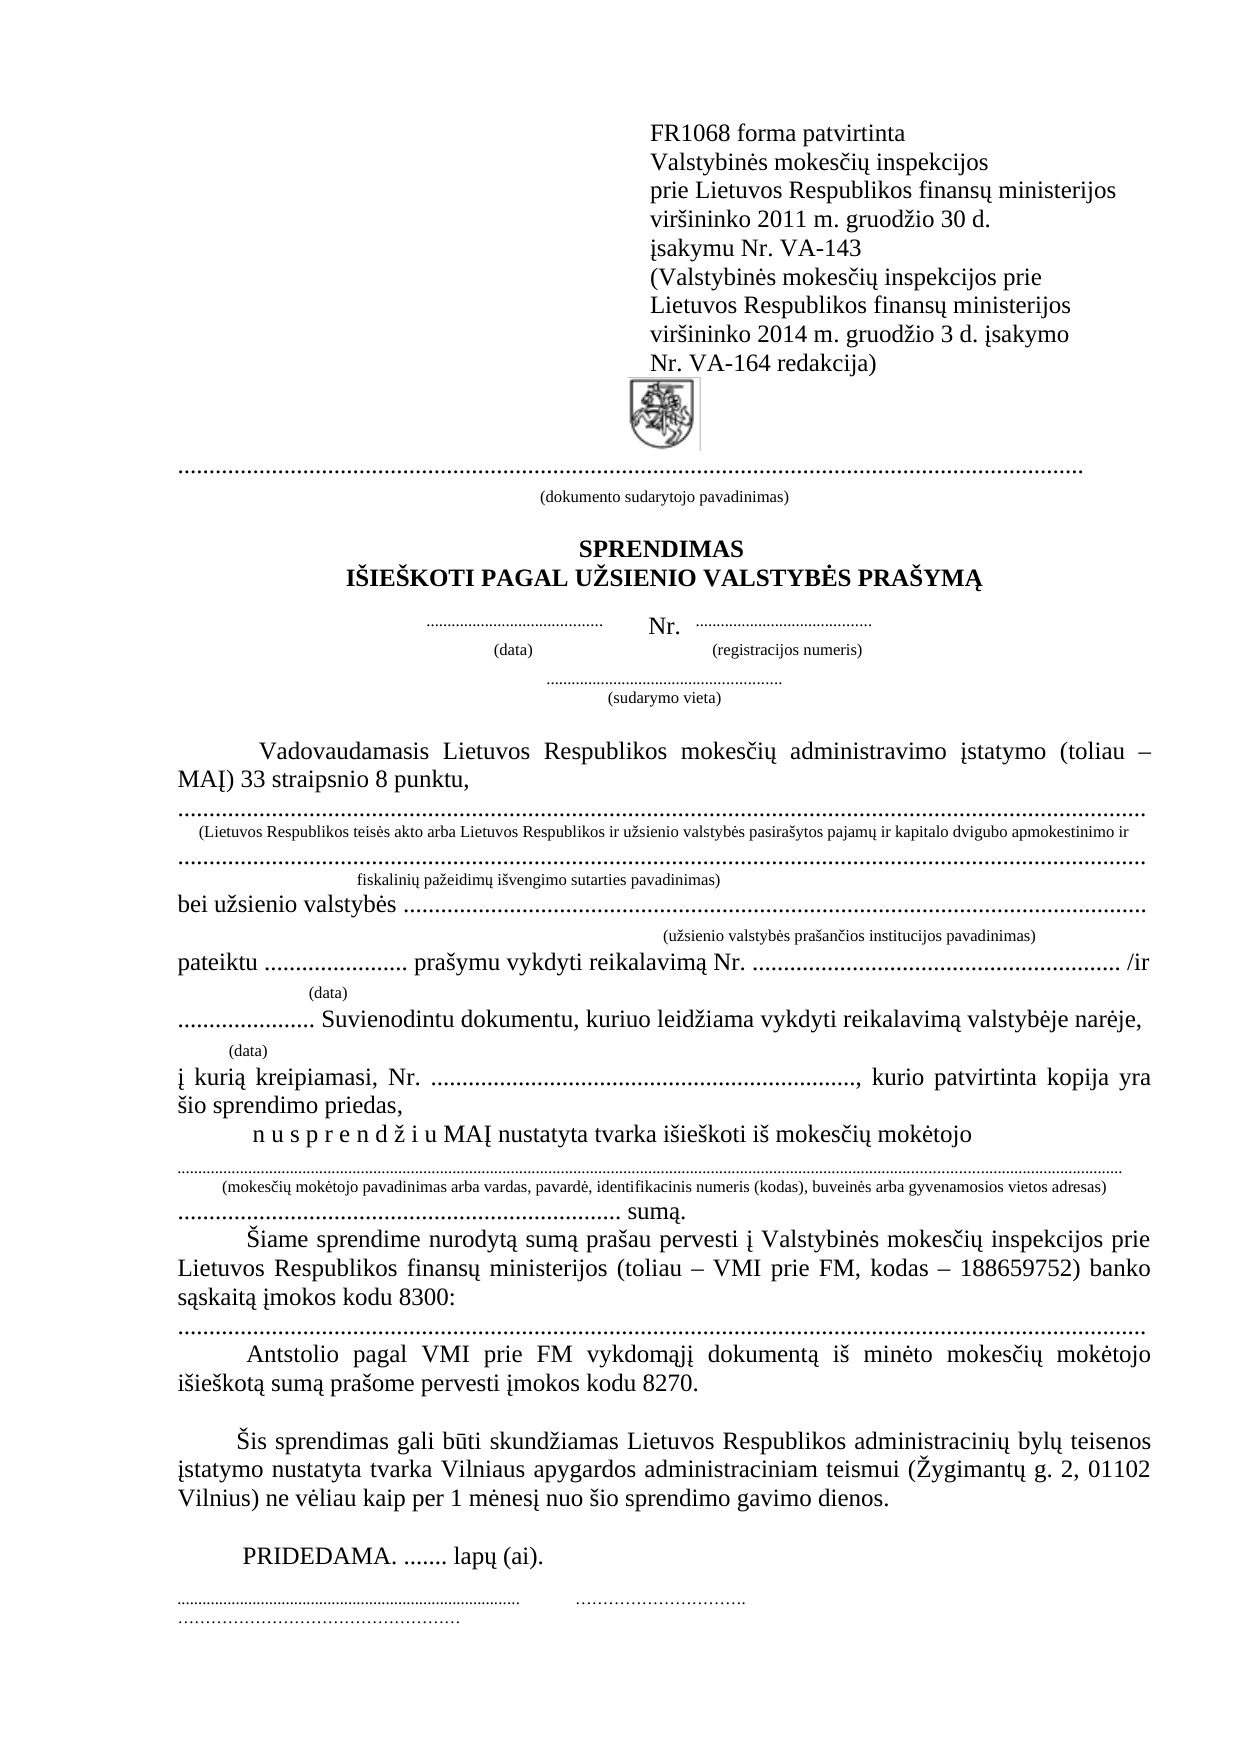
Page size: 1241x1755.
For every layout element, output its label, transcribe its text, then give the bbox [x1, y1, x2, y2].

text (Lietuvos Respublikos teisės akto arba Lietuvos Respublikos ir užsienio valstybės pasirašytos pajamų ir kapitalo dvigubo apmokestinimo ir [177, 822, 1152, 841]
text SPRENDIMAS [177, 534, 1152, 563]
text fiskalinių pažeidimų išvengimo sutarties pavadinimas) [177, 870, 1152, 889]
text (dokumento sudarytojo pavadinimas) [177, 479, 1152, 506]
text viršininko 2014 m. gruodžio 3 d. įsakymo [177, 319, 1152, 348]
text …………………………. …………………………………………… [177, 1589, 1152, 1627]
text (užsienio valstybės prašančios institucijos pavadinimas) [177, 918, 1152, 947]
table_header [426, 611, 633, 640]
text įsakymu Nr. VA-143 [177, 233, 1152, 262]
text Šis sprendimas gali būti skundžiamas Lietuvos Respublikos administracinių bylų teisenos įstatymo nustatyta tvarka Vilniaus apygardos administraciniam teismui (Žygimantų g. 2, 01102 Vilnius) ne vėliau kaip per 1 mėnesį nuo šio sprendimo gavimo dienos. [177, 1426, 1152, 1512]
text ................................................................................................................................................. [177, 450, 1152, 479]
text (mokesčių mokėtojo pavadinimas arba vardas, pavardė, identifikacinis numeris (kodas), buveinės arba gyvenamosios vietos adresas) [177, 1177, 1152, 1196]
text Valstybinės mokesčių inspekcijos [177, 147, 1152, 176]
table_cell [633, 640, 696, 669]
table_cell (registracijos numeris) [696, 640, 902, 669]
text Nr. VA-164 redakcija) [177, 348, 1152, 377]
text FR1068 forma patvirtinta [177, 118, 1152, 147]
table_header [696, 611, 902, 640]
text Vadovaudamasis Lietuvos Respublikos mokesčių administravimo įstatymo (toliau – MAĮ) 33 straipsnio 8 punktu, [177, 736, 1152, 793]
text Lietuvos Respublikos finansų ministerijos [177, 291, 1152, 319]
text (data) [177, 1033, 1152, 1062]
table_cell (data) [426, 640, 633, 669]
text PRIDEDAMA. ....... lapų (ai). [177, 1541, 1152, 1569]
text viršininko 2011 m. gruodžio 30 d. [177, 204, 1152, 233]
text n u s p r e n d ž i u MAĮ nustatyta tvarka išieškoti iš mokesčių mokėtojo [177, 1119, 1152, 1148]
text (data) [177, 975, 1152, 1004]
text ........................................................................................................................................................... [177, 841, 1152, 870]
text Antstolio pagal VMI prie FM vykdomąjį dokumentą iš minėto mokesčių mokėtojo išieškotą sumą prašome pervesti įmokos kodu 8270. [177, 1339, 1152, 1397]
text bei užsienio valstybės ....................................................................................................................... [177, 889, 1152, 918]
text Šiame sprendime nurodytą sumą prašau pervesti į Valstybinės mokesčių inspekcijos prie Lietuvos Respublikos finansų ministerijos (toliau – VMI prie FM, kodas – 188659752) banko sąskaitą įmokos kodu 8300: [177, 1224, 1152, 1311]
table_cell (sudarymo vieta) [426, 688, 902, 707]
text ...................... Suvienodintu dokumentu, kuriuo leidžiama vykdyti reikalavimą valstybėje narėje, [177, 1004, 1152, 1033]
table_header Nr. [633, 611, 696, 640]
text pateiktu ....................... prašymu vykdyti reikalavimą Nr. ........................................................... /ir [177, 947, 1152, 975]
text į kurią kreipiamasi, Nr. ...................................................................., kurio patvirtinta kopija yra šio sprendimo priedas, [177, 1062, 1152, 1119]
text ....................................................................... sumą. [177, 1196, 1152, 1224]
text (Valstybinės mokesčių inspekcijos prie [177, 262, 1152, 291]
table_cell [426, 669, 902, 688]
text ........................................................................................................................................................... [177, 793, 1152, 822]
text IŠIEŠKOTI PAGAL UŽSIENIO VALSTYBĖS PRAŠYMĄ [177, 563, 1152, 592]
text prie Lietuvos Respublikos finansų ministerijos [177, 176, 1152, 204]
text .................................. [177, 1157, 1152, 1177]
text ........................................................................................................................................................... [177, 1311, 1152, 1339]
